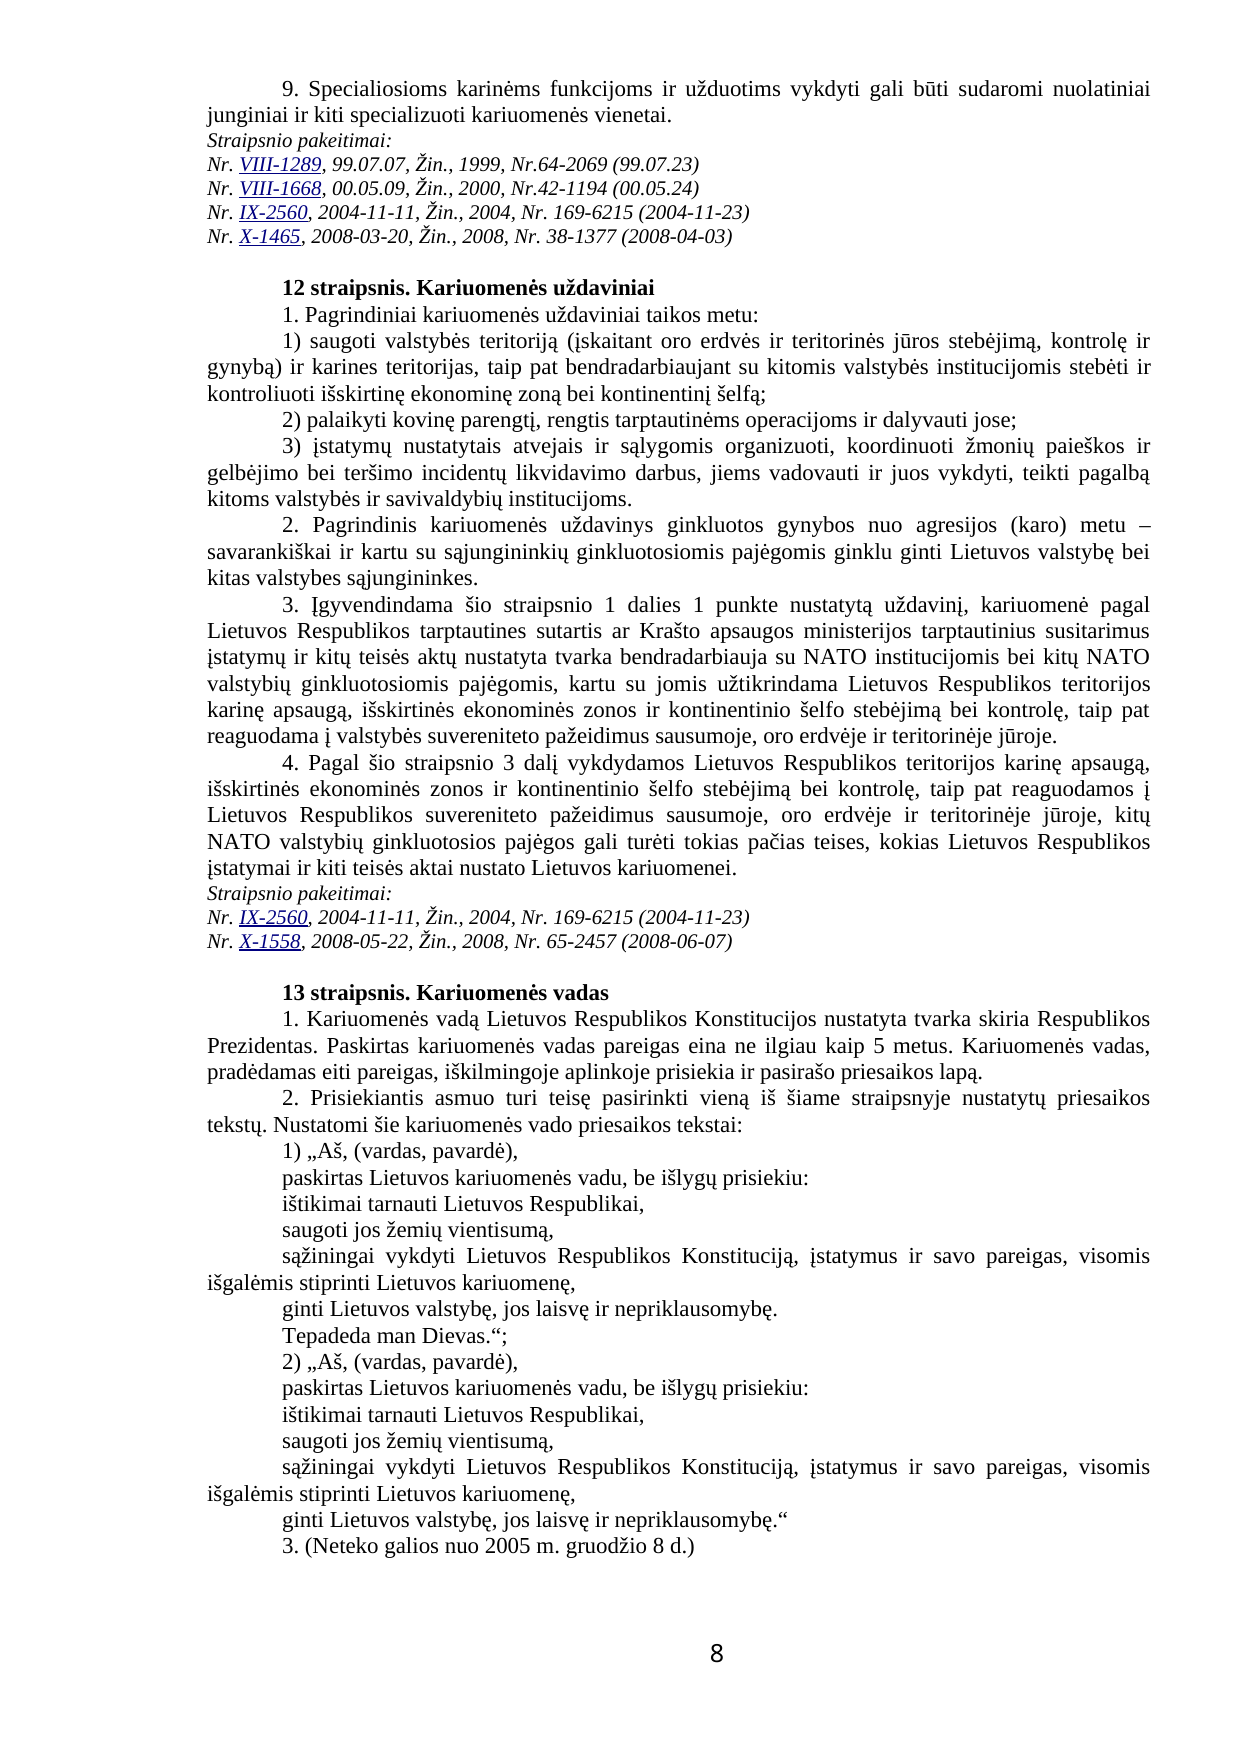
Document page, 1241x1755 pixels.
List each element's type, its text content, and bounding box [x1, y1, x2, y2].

text ištikimai tarnauti Lietuvos Respublikai, [207, 1401, 1152, 1427]
text 1) „Aš, (vardas, pavardė), [207, 1137, 1152, 1163]
text sąžiningai vykdyti Lietuvos Respublikos Konstituciją, įstatymus ir savo pareigas, visomis išgalėmis stiprinti Lietuvos kariuomenę, [207, 1243, 1152, 1295]
text Straipsnio pakeitimai: [207, 128, 1152, 152]
text 9. Specialiosioms karinėms funkcijoms ir užduotims vykdyti gali būti sudaromi nuolatiniai junginiai ir kiti specializuoti kariuomenės vienetai. [207, 75, 1152, 128]
text ginti Lietuvos valstybę, jos laisvę ir nepriklausomybę. [207, 1295, 1152, 1322]
text paskirtas Lietuvos kariuomenės vadu, be išlygų prisiekiu: [207, 1374, 1152, 1401]
text Nr. IX-2560, 2004-11-11, Žin., 2004, Nr. 169-6215 (2004-11-23) [207, 904, 1152, 929]
text Nr. IX-2560, 2004-11-11, Žin., 2004, Nr. 169-6215 (2004-11-23) [207, 200, 1152, 224]
text Straipsnio pakeitimai: [207, 881, 1152, 904]
text Nr. X-1558, 2008-05-22, Žin., 2008, Nr. 65-2457 (2008-06-07) [207, 929, 1152, 953]
text Nr. X-1465, 2008-03-20, Žin., 2008, Nr. 38-1377 (2008-04-03) [207, 224, 1152, 248]
text Tepadeda man Dievas.“; [207, 1322, 1152, 1348]
text 4. Pagal šio straipsnio 3 dalį vykdydamos Lietuvos Respublikos teritorijos karinę apsaugą, išskirtinės ekonominės zonos ir kontinentinio šelfo stebėjimą bei kontrolę, taip pat reaguodamos į Lietuvos Respublikos suvereniteto pažeidimus sausumoje, oro erdvėje ir teritorinėje jūroje, kitų NATO valstybių ginkluotosios pajėgos gali turėti tokias pačias teises, kokias Lietuvos Respublikos įstatymai ir kiti teisės aktai nustato Lietuvos kariuomenei. [207, 749, 1152, 881]
text 2. Prisiekiantis asmuo turi teisę pasirinkti vieną iš šiame straipsnyje nustatytų priesaikos tekstų. Nustatomi šie kariuomenės vado priesaikos tekstai: [207, 1084, 1152, 1137]
text 1. Pagrindiniai kariuomenės uždaviniai taikos metu: [207, 301, 1152, 327]
text ištikimai tarnauti Lietuvos Respublikai, [207, 1190, 1152, 1216]
text Nr. VIII-1668, 00.05.09, Žin., 2000, Nr.42-1194 (00.05.24) [207, 176, 1152, 200]
text saugoti jos žemių vientisumą, [207, 1216, 1152, 1243]
text 2) palaikyti kovinę parengtį, rengtis tarptautinėms operacijoms ir dalyvauti jose; [207, 406, 1152, 432]
text 1) saugoti valstybės teritoriją (įskaitant oro erdvės ir teritorinės jūros stebėjimą, kontrolę ir gynybą) ir karines teritorijas, taip pat bendradarbiaujant su kitomis valstybės institucijomis stebėti ir kontroliuoti išskirtinę ekonominę zoną bei kontinentinį šelfą; [207, 327, 1152, 406]
text 1. Kariuomenės vadą Lietuvos Respublikos Konstitucijos nustatyta tvarka skiria Respublikos Prezidentas. Paskirtas kariuomenės vadas pareigas eina ne ilgiau kaip 5 metus. Kariuomenės vadas, pradėdamas eiti pareigas, iškilmingoje aplinkoje prisiekia ir pasirašo priesaikos lapą. [207, 1005, 1152, 1084]
text saugoti jos žemių vientisumą, [207, 1427, 1152, 1453]
text 2) „Aš, (vardas, pavardė), [207, 1348, 1152, 1374]
text 3. Įgyvendindama šio straipsnio 1 dalies 1 punkte nustatytą uždavinį, kariuomenė pagal Lietuvos Respublikos tarptautines sutartis ar Krašto apsaugos ministerijos tarptautinius susitarimus įstatymų ir kitų teisės aktų nustatyta tvarka bendradarbiauja su NATO institucijomis bei kitų NATO valstybių ginkluotosiomis pajėgomis, kartu su jomis užtikrindama Lietuvos Respublikos teritorijos karinę apsaugą, išskirtinės ekonominės zonos ir kontinentinio šelfo stebėjimą bei kontrolę, taip pat reaguodama į valstybės suvereniteto pažeidimus sausumoje, oro erdvėje ir teritorinėje jūroje. [207, 591, 1152, 749]
text 12 straipsnis. Kariuomenės uždaviniai [207, 274, 1152, 301]
text ginti Lietuvos valstybę, jos laisvę ir nepriklausomybę.“ [207, 1506, 1152, 1532]
text 13 straipsnis. Kariuomenės vadas [207, 979, 1152, 1005]
text 3. (Neteko galios nuo 2005 m. gruodžio 8 d.) [207, 1532, 1152, 1559]
text 3) įstatymų nustatytais atvejais ir sąlygomis organizuoti, koordinuoti žmonių paieškos ir gelbėjimo bei teršimo incidentų likvidavimo darbus, jiems vadovauti ir juos vykdyti, teikti pagalbą kitoms valstybės ir savivaldybių institucijoms. [207, 432, 1152, 512]
text sąžiningai vykdyti Lietuvos Respublikos Konstituciją, įstatymus ir savo pareigas, visomis išgalėmis stiprinti Lietuvos kariuomenę, [207, 1453, 1152, 1506]
text paskirtas Lietuvos kariuomenės vadu, be išlygų prisiekiu: [207, 1163, 1152, 1190]
text Nr. VIII-1289, 99.07.07, Žin., 1999, Nr.64-2069 (99.07.23) [207, 152, 1152, 176]
text 2. Pagrindinis kariuomenės uždavinys ginkluotos gynybos nuo agresijos (karo) metu – savarankiškai ir kartu su sąjungininkių ginkluotosiomis pajėgomis ginklu ginti Lietuvos valstybę bei kitas valstybes sąjungininkes. [207, 512, 1152, 591]
